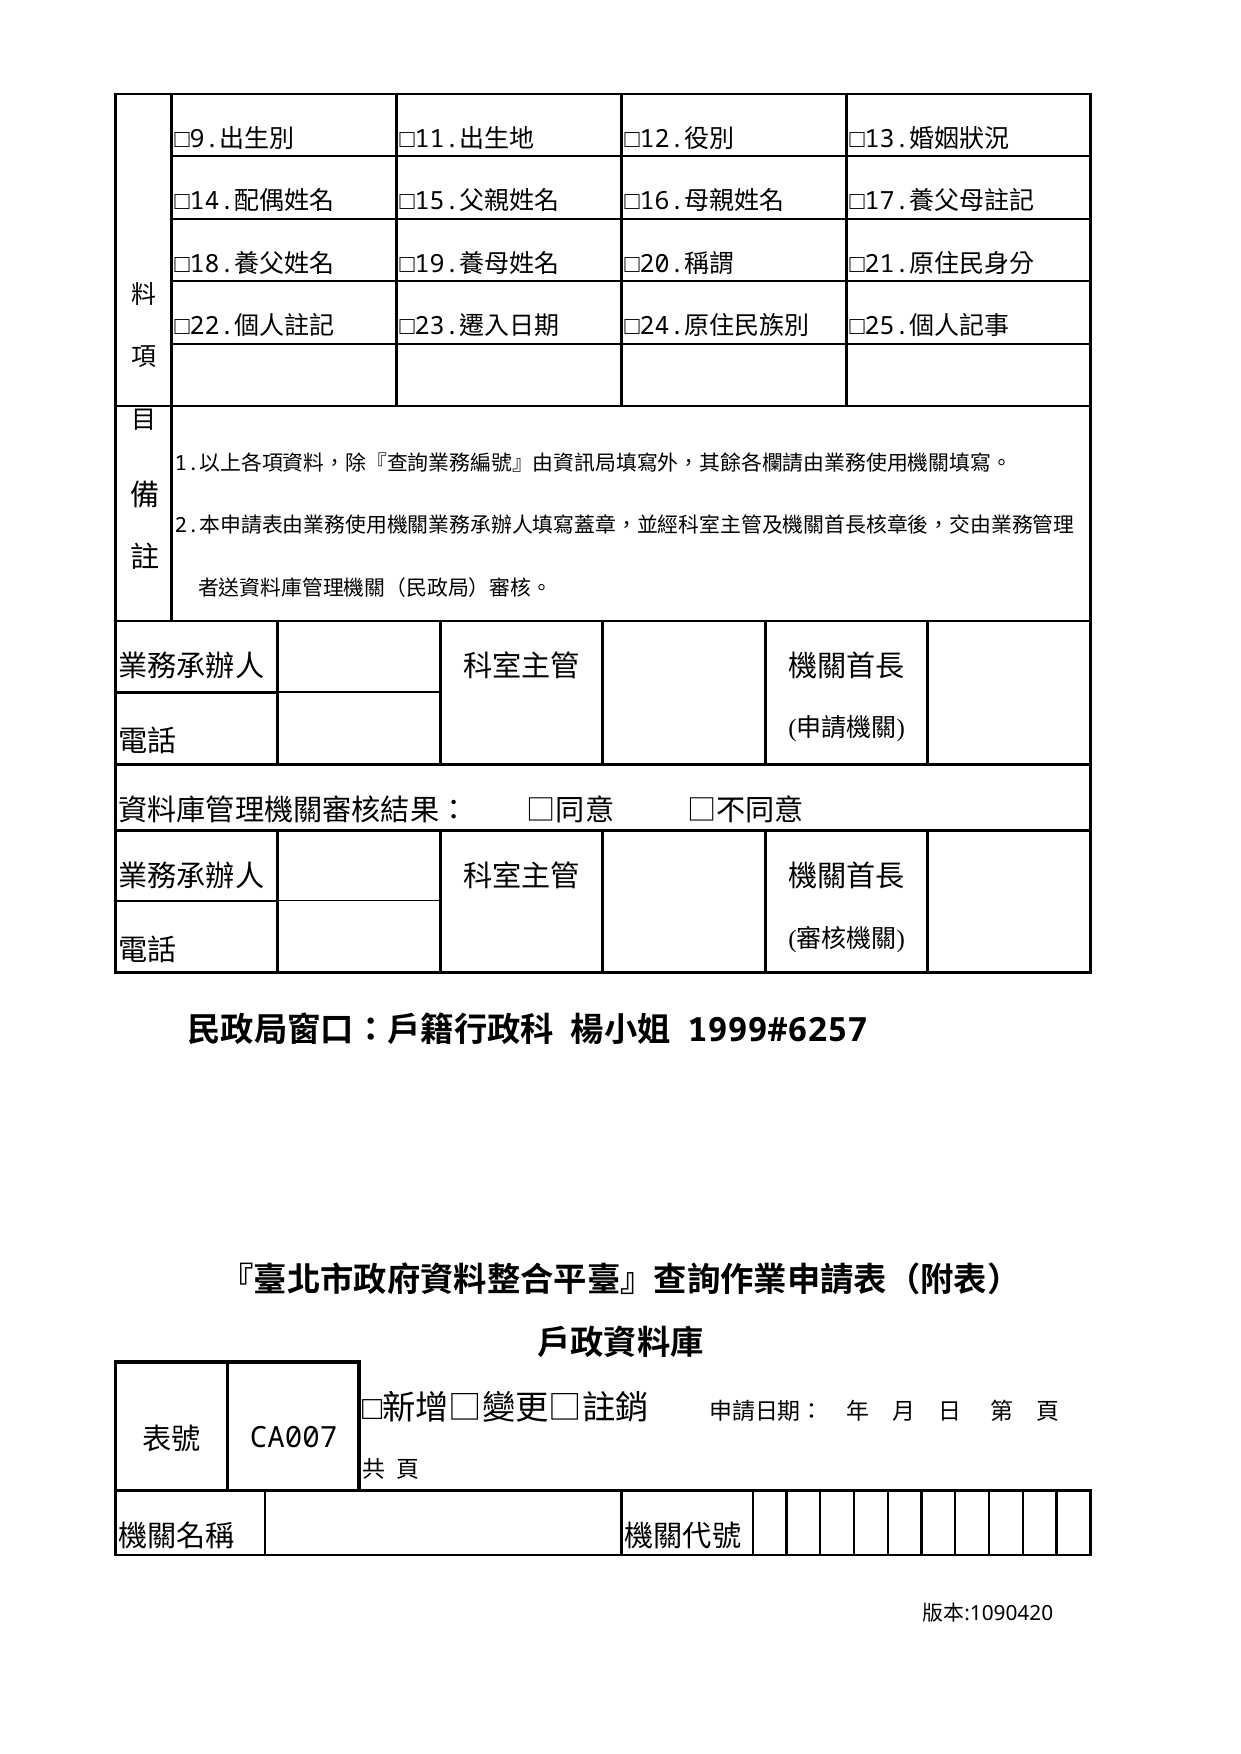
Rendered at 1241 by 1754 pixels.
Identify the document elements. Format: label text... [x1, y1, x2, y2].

table_cell [266, 1492, 620, 1554]
text 民政局窗口：戶籍行政科 楊小姐 1999#6257 [187, 985, 1053, 1048]
table_cell 科室主管 [442, 832, 601, 971]
table_cell □23.遷入日期 [398, 282, 620, 342]
table_cell □18.養父姓名 [173, 220, 395, 280]
table_cell 機關首長 (申請機關) [767, 622, 926, 763]
text 戶政資料庫 [187, 1298, 1053, 1360]
table_cell 電話 [117, 902, 276, 971]
table_cell □14.配偶姓名 [173, 157, 395, 217]
table_cell 資料庫管理機關審核結果： □同意 □不同意 [117, 766, 1089, 829]
table_cell [173, 345, 395, 405]
table_cell [754, 1492, 785, 1554]
table_cell 業務承辦人 [117, 832, 276, 900]
table_cell 科室主管 [442, 622, 601, 763]
table_cell 資 料 項 目 [117, 95, 170, 405]
table_cell □21.原住民身分 [848, 220, 1089, 280]
table_cell □13.婚姻狀況 [848, 95, 1089, 155]
table_cell [623, 345, 845, 405]
table_cell □22.個人註記 [173, 282, 395, 342]
text 『臺北市政府資料整合平臺』查詢作業申請表（附表） [187, 1235, 1053, 1298]
table_cell [279, 832, 439, 900]
table_cell [279, 693, 439, 763]
table_cell [821, 1492, 853, 1554]
table_cell 機關首長 (審核機關) [767, 832, 926, 971]
table_cell [398, 345, 620, 405]
table_cell □11.出生地 [398, 95, 620, 155]
table_header 表號 [117, 1364, 226, 1488]
table_cell [889, 1492, 920, 1554]
table_cell □15.父親姓名 [398, 157, 620, 217]
table_cell [990, 1492, 1022, 1554]
table_cell □17.養父母註記 [848, 157, 1089, 217]
table_cell 電話 [117, 694, 276, 763]
table_cell [956, 1492, 988, 1554]
table_cell [279, 901, 439, 971]
table_cell 備註 [117, 407, 170, 619]
table_cell □9.出生別 [173, 95, 395, 155]
table_cell [929, 622, 1089, 763]
table_cell [604, 832, 764, 971]
table_header CA007 [229, 1364, 357, 1488]
table_cell [923, 1492, 954, 1554]
table_cell [1024, 1492, 1055, 1554]
table_cell □25.個人記事 [848, 282, 1089, 342]
table_cell [1058, 1492, 1089, 1554]
table_cell □16.母親姓名 [623, 157, 845, 217]
table_cell [855, 1492, 887, 1554]
table_cell 業務承辦人 [117, 622, 276, 691]
table_header □新增□變更□註銷 申請日期： 年 月 日 第 頁 共 頁 [361, 1360, 1090, 1488]
table_cell [848, 345, 1089, 405]
table_cell [604, 622, 764, 763]
table_cell [788, 1492, 819, 1554]
table_cell 機關代號 [623, 1492, 752, 1554]
table_cell □12.役別 [623, 95, 845, 155]
table_cell □24.原住民族別 [623, 282, 845, 342]
table_cell 1.以上各項資料，除『查詢業務編號』由資訊局填寫外，其餘各欄請由業務使用機關填寫。 2.本申請表由業務使用機關業務承辦人填寫蓋章，並經科室主管及機關首長核章後，交由業務管理者送資料庫管理機關（民政局）審核。 [173, 407, 1089, 619]
table_cell [279, 622, 439, 691]
table_cell □19.養母姓名 [398, 220, 620, 280]
table_cell □20.稱謂 [623, 220, 845, 280]
table_cell [929, 832, 1089, 971]
table_cell 機關名稱 [117, 1492, 264, 1554]
